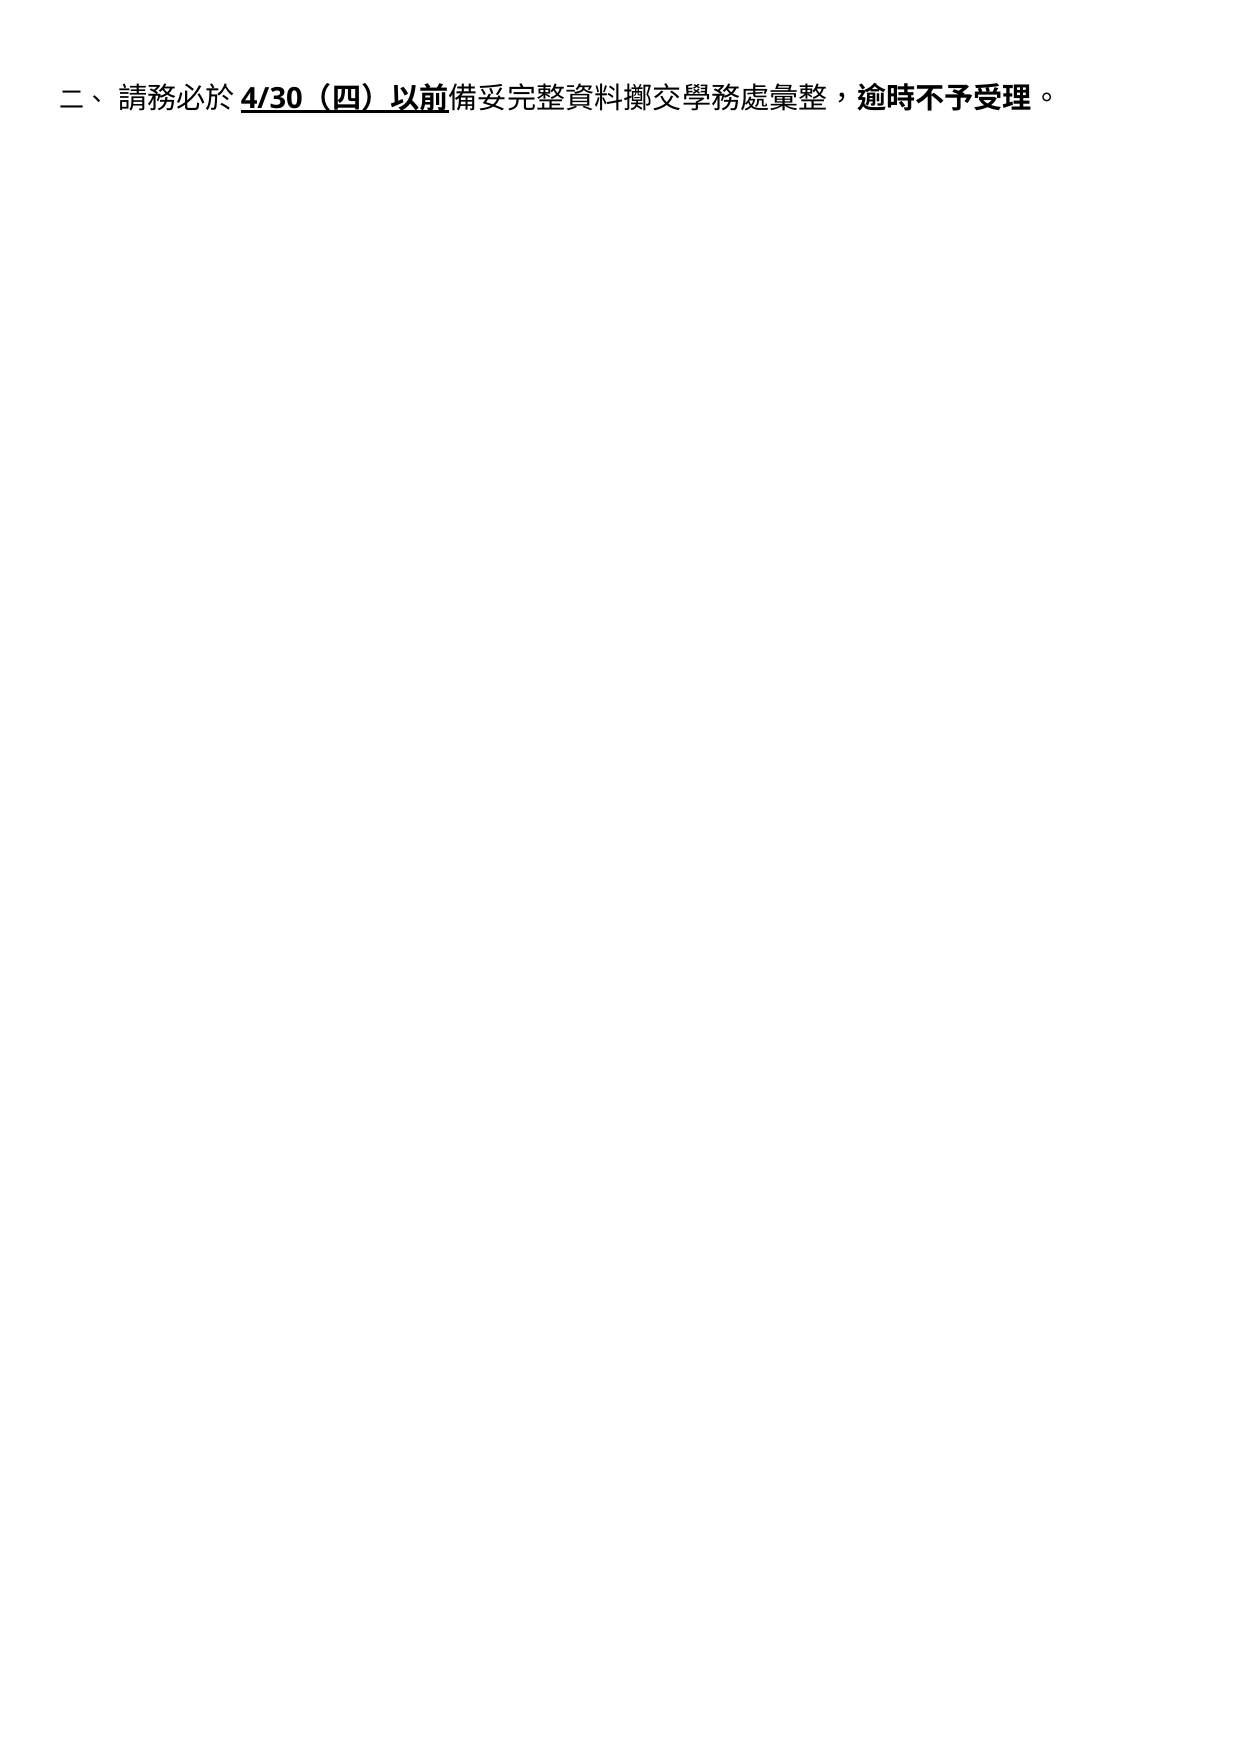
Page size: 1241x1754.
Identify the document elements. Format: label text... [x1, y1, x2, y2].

list 請務必於4/30（四）以前備妥完整資料擲交學務處彙整，逾時不予受理。 [59, 83, 1181, 114]
